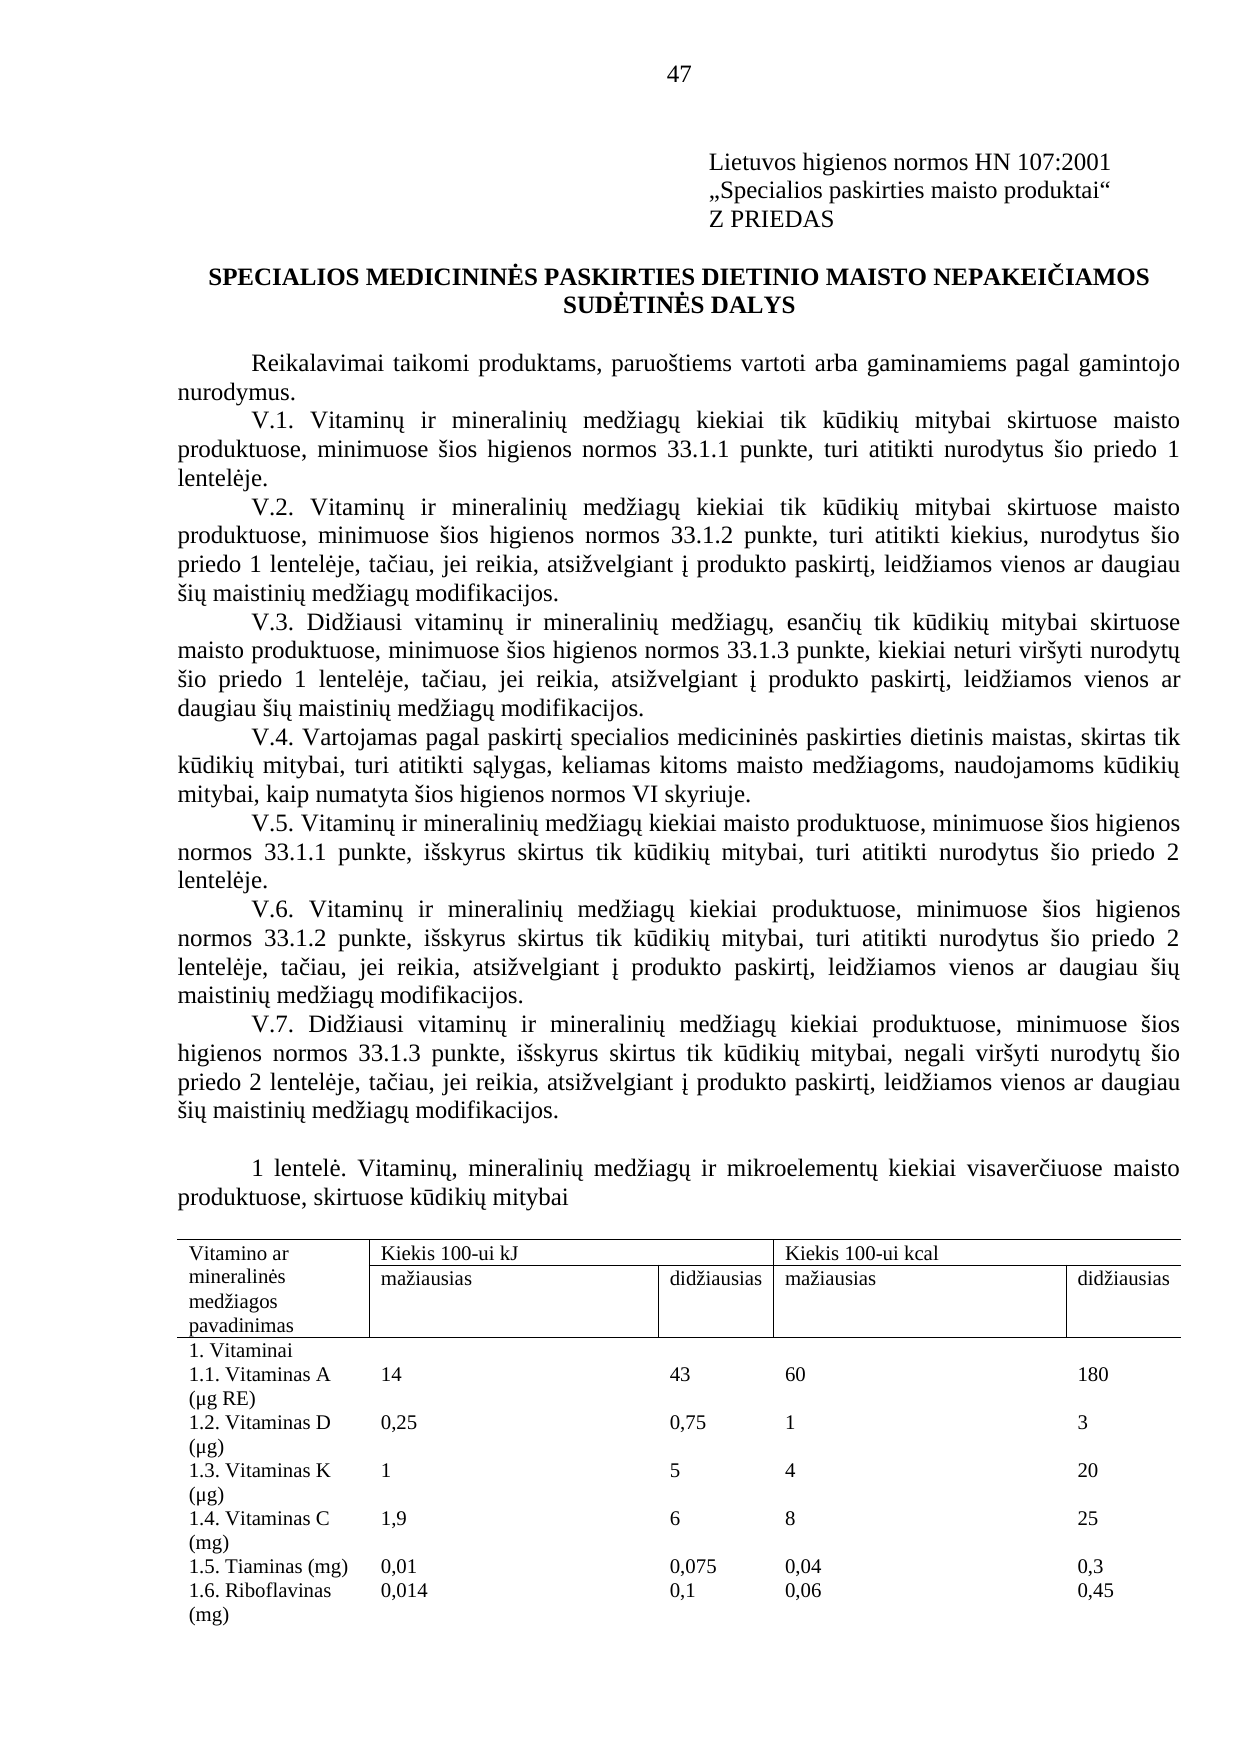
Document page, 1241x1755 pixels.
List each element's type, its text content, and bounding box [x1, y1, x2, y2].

table_cell 3 [1066, 1410, 1181, 1458]
table_cell mažiausias [370, 1266, 658, 1337]
text V.6. Vitaminų ir mineralinių medžiagų kiekiai produktuose, minimuose šios higienos normos 33.1.2 punkte, išskyrus skirtus tik kūdikių mitybai, turi atitikti nurodytus šio priedo 2 lentelėje, tačiau, jei reikia, atsižvelgiant į produkto paskirtį, leidžiamos vienos ar daugiau šių maistinių medžiagų modifikacijos. [177, 894, 1181, 1009]
text „Specialios paskirties maisto produktai“ [177, 176, 1181, 204]
table_cell 0,45 [1066, 1578, 1181, 1626]
table_cell 0,014 [369, 1578, 658, 1626]
text Reikalavimai taikomi produktams, paruoštiems vartoti arba gaminamiems pagal gamintojo nurodymus. [177, 348, 1181, 406]
table_header Kiekis 100-ui kJ [370, 1240, 773, 1264]
table_cell 60 [774, 1362, 1066, 1410]
table_cell 0,01 [369, 1554, 658, 1578]
table_cell [369, 1338, 658, 1362]
table_cell 180 [1066, 1362, 1181, 1410]
table_cell [1066, 1338, 1181, 1362]
table_cell 6 [658, 1506, 773, 1554]
table_cell [658, 1338, 773, 1362]
table_cell didžiausias [659, 1266, 773, 1337]
table_cell 4 [774, 1458, 1066, 1506]
table_cell 1.3. Vitaminas K (μg) [177, 1458, 369, 1506]
table_cell 14 [369, 1362, 658, 1410]
table_cell 1.1. Vitaminas A (μg RE) [177, 1362, 369, 1410]
table_cell 25 [1066, 1506, 1181, 1554]
table_cell 0,25 [369, 1410, 658, 1458]
text V.2. Vitaminų ir mineralinių medžiagų kiekiai tik kūdikių mitybai skirtuose maisto produktuose, minimuose šios higienos normos 33.1.2 punkte, turi atitikti kiekius, nurodytus šio priedo 1 lentelėje, tačiau, jei reikia, atsižvelgiant į produkto paskirtį, leidžiamos vienos ar daugiau šių maistinių medžiagų modifikacijos. [177, 492, 1181, 607]
table_cell 1,9 [369, 1506, 658, 1554]
table_cell 8 [774, 1506, 1066, 1554]
table_cell mažiausias [774, 1266, 1066, 1337]
table_cell 1.2. Vitaminas D (μg) [177, 1410, 369, 1458]
table_cell 0,06 [774, 1578, 1066, 1626]
table_cell 0,1 [658, 1578, 773, 1626]
text Lietuvos higienos normos HN 107:2001 [177, 147, 1181, 176]
table_cell 20 [1066, 1458, 1181, 1506]
text V.4. Vartojamas pagal paskirtį specialios medicininės paskirties dietinis maistas, skirtas tik kūdikių mitybai, turi atitikti sąlygas, keliamas kitoms maisto medžiagoms, naudojamoms kūdikių mitybai, kaip numatyta šios higienos normos VI skyriuje. [177, 722, 1181, 808]
table_cell 1.6. Riboflavinas (mg) [177, 1578, 369, 1626]
table_cell 1.4. Vitaminas C (mg) [177, 1506, 369, 1554]
table_cell 1. Vitaminai [177, 1338, 369, 1362]
table_cell 5 [658, 1458, 773, 1506]
text Z PRIEDAS [177, 204, 1181, 233]
table_cell [774, 1338, 1066, 1362]
table_cell 0,04 [774, 1554, 1066, 1578]
text V.3. Didžiausi vitaminų ir mineralinių medžiagų, esančių tik kūdikių mitybai skirtuose maisto produktuose, minimuose šios higienos normos 33.1.3 punkte, kiekiai neturi viršyti nurodytų šio priedo 1 lentelėje, tačiau, jei reikia, atsižvelgiant į produkto paskirtį, leidžiamos vienos ar daugiau šių maistinių medžiagų modifikacijos. [177, 607, 1181, 722]
table_cell 0,3 [1066, 1554, 1181, 1578]
text V.1. Vitaminų ir mineralinių medžiagų kiekiai tik kūdikių mitybai skirtuose maisto produktuose, minimuose šios higienos normos 33.1.1 punkte, turi atitikti nurodytus šio priedo 1 lentelėje. [177, 406, 1181, 492]
table_cell 1.5. Tiaminas (mg) [177, 1554, 369, 1578]
table_header Vitamino ar mineralinės medžiagos pavadinimas [177, 1240, 369, 1337]
table_cell 1 [774, 1410, 1066, 1458]
text SPECIALIOS MEDICININĖS PASKIRTIES DIETINIO MAISTO NEPAKEIČIAMOS SUDĖTINĖS DALYS [177, 262, 1181, 319]
table_header Kiekis 100-ui kcal [774, 1240, 1181, 1264]
text 1 lentelė. Vitaminų, mineralinių medžiagų ir mikroelementų kiekiai visaverčiuose maisto produktuose, skirtuose kūdikių mitybai [177, 1153, 1181, 1211]
table_cell didžiausias [1067, 1266, 1181, 1337]
table_cell 0,075 [658, 1554, 773, 1578]
text V.5. Vitaminų ir mineralinių medžiagų kiekiai maisto produktuose, minimuose šios higienos normos 33.1.1 punkte, išskyrus skirtus tik kūdikių mitybai, turi atitikti nurodytus šio priedo 2 lentelėje. [177, 808, 1181, 894]
text V.7. Didžiausi vitaminų ir mineralinių medžiagų kiekiai produktuose, minimuose šios higienos normos 33.1.3 punkte, išskyrus skirtus tik kūdikių mitybai, negali viršyti nurodytų šio priedo 2 lentelėje, tačiau, jei reikia, atsižvelgiant į produkto paskirtį, leidžiamos vienos ar daugiau šių maistinių medžiagų modifikacijos. [177, 1009, 1181, 1124]
table_cell 43 [658, 1362, 773, 1410]
table_cell 0,75 [658, 1410, 773, 1458]
table_cell 1 [369, 1458, 658, 1506]
